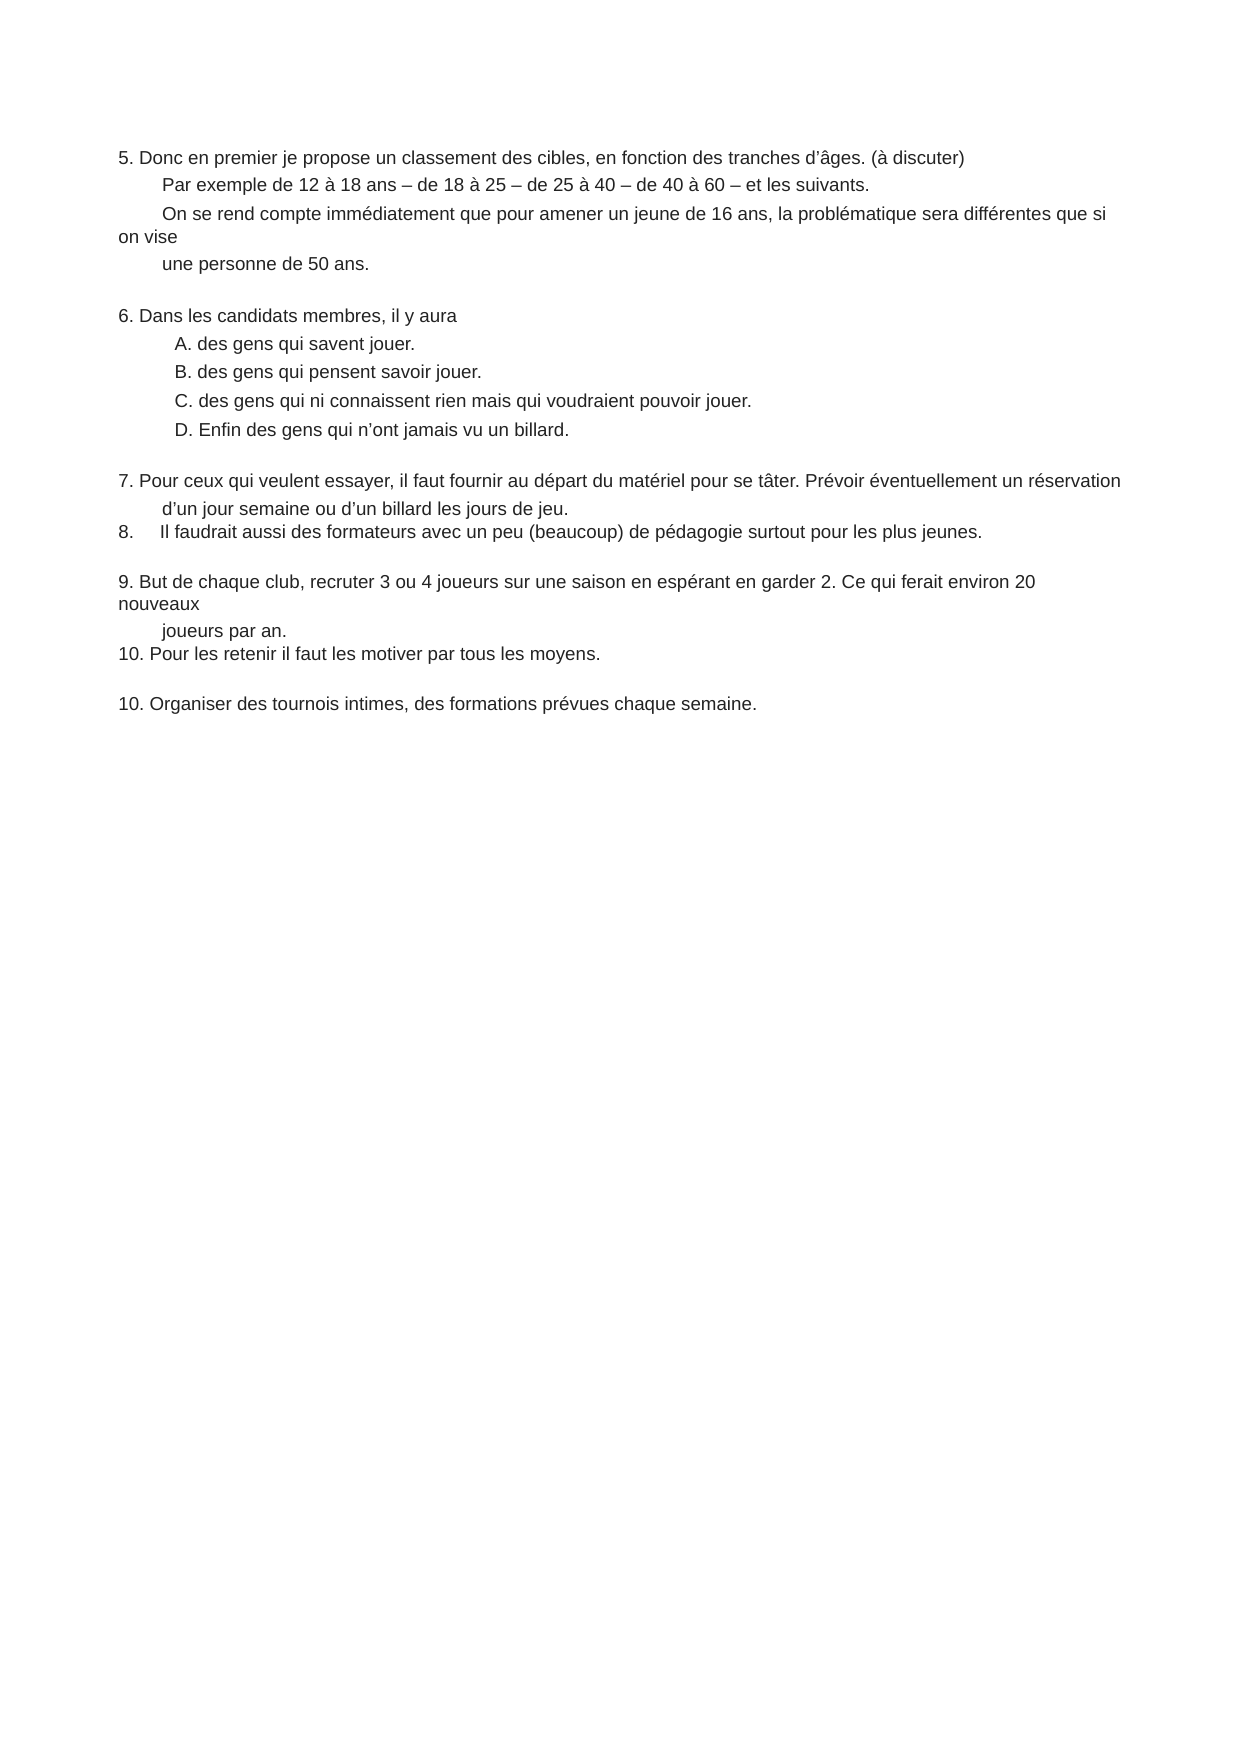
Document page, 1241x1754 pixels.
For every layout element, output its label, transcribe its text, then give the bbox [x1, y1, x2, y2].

text 5. Donc en premier je propose un classement des cibles, en fonction des tranches d’âges. (à discuter) Par exemple de 12 à 18 ans – de 18 à 25 – de 25 à 40 – de 40 à 60 – et les suivants. On se rend compte immédiatement que pour amener un jeune de 16 ans, la problématique sera différentes que si on vise une personne de 50 ans. 6. Dans les candidats membres, il y aura A. des gens qui savent jouer. B. des gens qui pensent savoir jouer. C. des gens qui ni connaissent rien mais qui voudraient pouvoir jouer. D. Enfin des gens qui n’ont jamais vu un billard. 7. Pour ceux qui veulent essayer, il faut fournir au départ du matériel pour se tâter. Prévoir éventuellement un réservation d’un jour semaine ou d’un billard les jours de jeu. 8. Il faudrait aussi des formateurs avec un peu (beaucoup) de pédagogie surtout pour les plus jeunes. 9. But de chaque club, recruter 3 ou 4 joueurs sur une saison en espérant en garder 2. Ce qui ferait environ 20 nouveaux joueurs par an. 10. Pour les retenir il faut les motiver par tous les moyens. 10. Organiser des tournois intimes, des formations prévues chaque semaine. [118, 118, 1122, 715]
